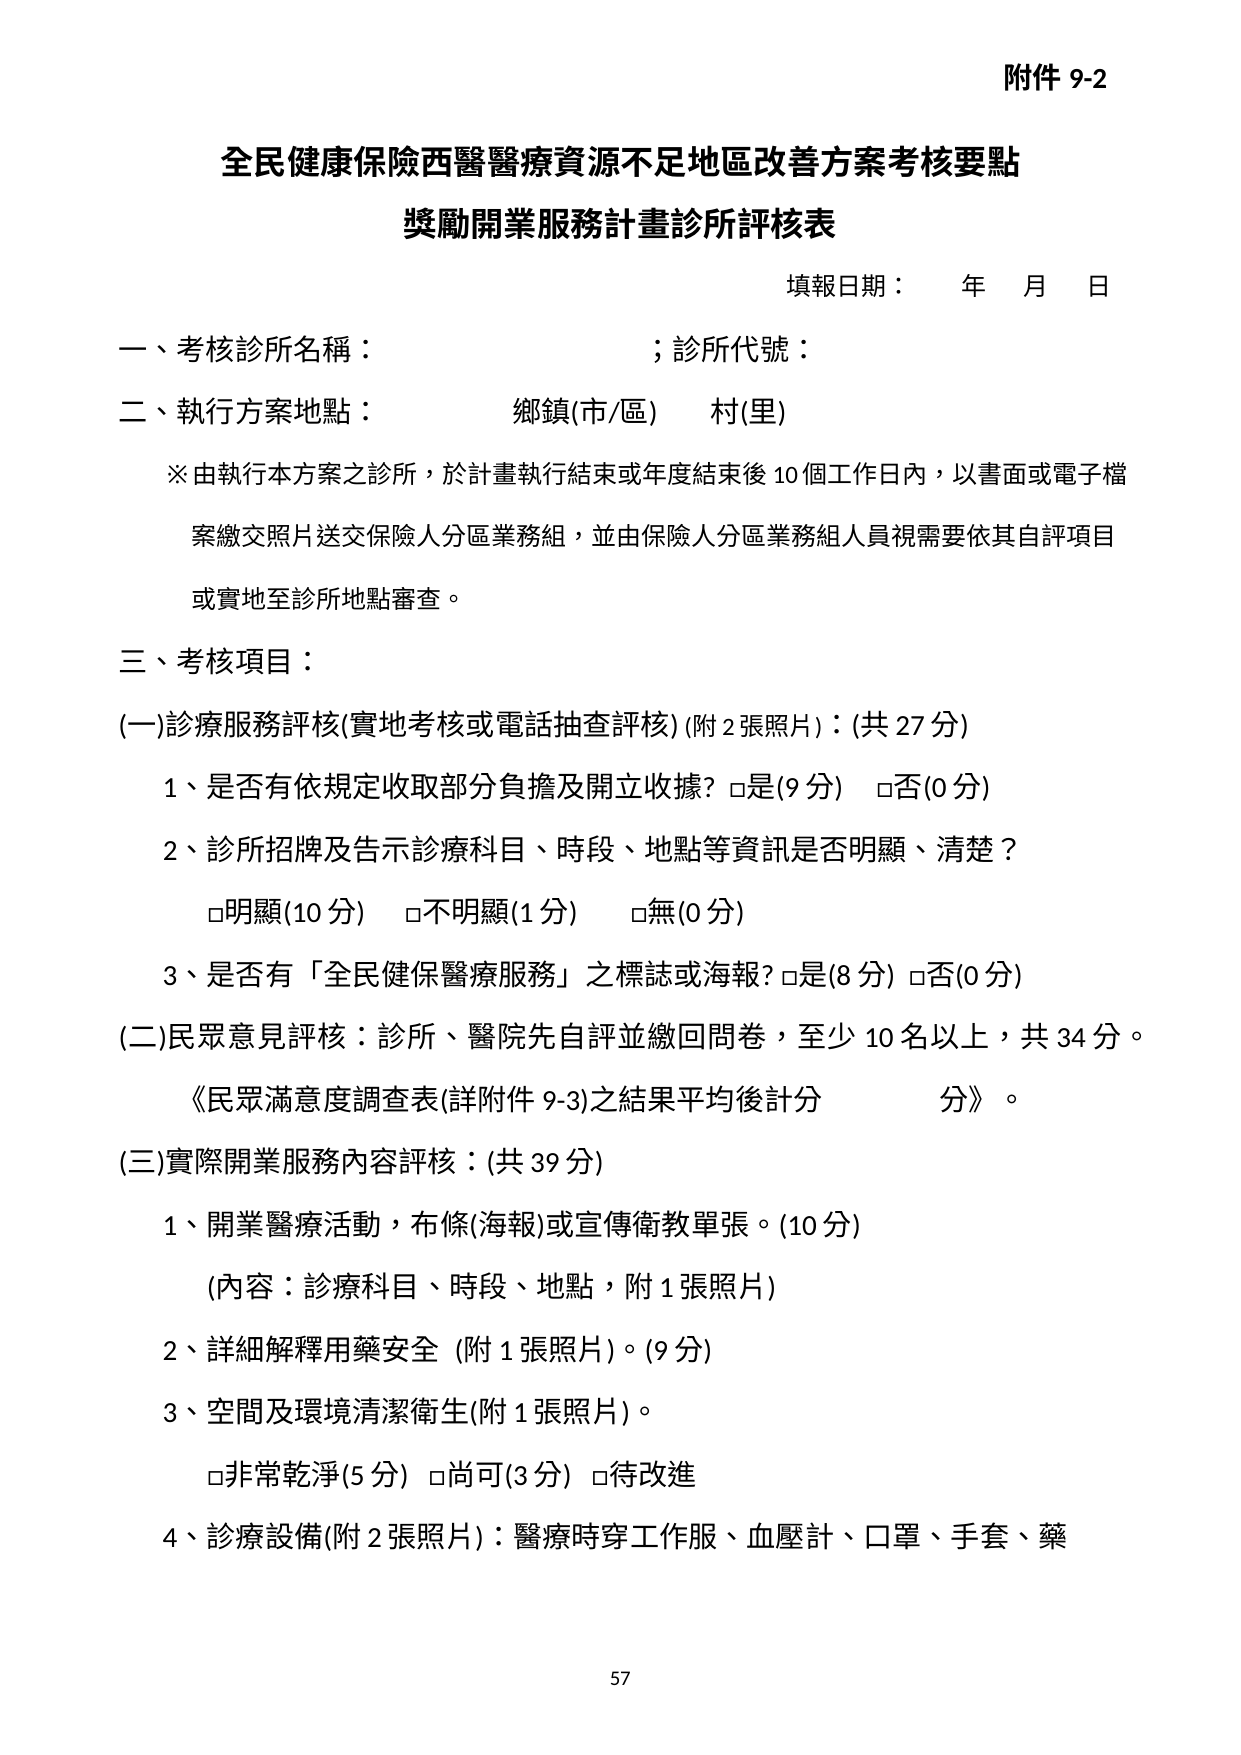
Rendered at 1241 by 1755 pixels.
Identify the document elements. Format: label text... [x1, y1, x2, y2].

text 全民健康保險西醫醫療資源不足地區改善方案考核要點 [118, 118, 1122, 181]
text [989, 47, 1150, 112]
text 1、是否有依規定收取部分負擔及開立收據? □是(9分) □否(0分) [162, 743, 1080, 806]
text 一、考核診所名稱： ；診所代號： [118, 306, 1080, 368]
text 4、診療設備(附2張照片)：醫療時穿工作服、血壓計、口罩、手套、藥 [162, 1493, 1080, 1556]
text □非常乾淨(5分) □尚可(3分) □待改進 [148, 1431, 1080, 1493]
text (內容：診療科目、時段、地點，附1張照片) [177, 1243, 1080, 1306]
text 2、診所招牌及告示診療科目、時段、地點等資訊是否明顯、清楚？ [163, 806, 1080, 868]
text (二)民眾意見評核：診所、醫院先自評並繳回問卷，至少10名以上，共34分。《民眾滿意度調查表(詳附件9-3)之結果平均後計分 分》。 [118, 993, 1122, 1118]
text (一)診療服務評核(實地考核或電話抽查評核) (附2張照片)：(共27分) [118, 681, 1122, 743]
text 三、考核項目： [118, 618, 1080, 681]
text □明顯(10分) □不明顯(1分) □無(0分) [207, 868, 1080, 931]
text 3、空間及環境清潔衛生(附1張照片)。 [148, 1368, 1080, 1431]
text 1、開業醫療活動，布條(海報)或宣傳衛教單張。(10分) [148, 1181, 1080, 1243]
text 3、是否有「全民健保醫療服務」之標誌或海報? □是(8分) □否(0分) [118, 931, 1152, 993]
text 填報日期： 年 月 日 [118, 243, 1122, 306]
text 二、執行方案地點： 鄉鎮(市/區) 村(里) [118, 368, 1080, 431]
text 獎勵開業服務計畫診所評核表 [118, 181, 1122, 243]
text 附件 9-2 [1003, 54, 1135, 97]
text (三)實際開業服務內容評核：(共39分) [118, 1118, 1080, 1181]
text ※由執行本方案之診所，於計畫執行結束或年度結束後10個工作日內，以書面或電子檔案繳交照片送交保險人分區業務組，並由保險人分區業務組人員視需要依其自評項目或實地至診所地點審查。 [162, 431, 1137, 618]
text 2、詳細解釋用藥安全 (附1張照片)。(9分) [118, 1306, 1080, 1368]
